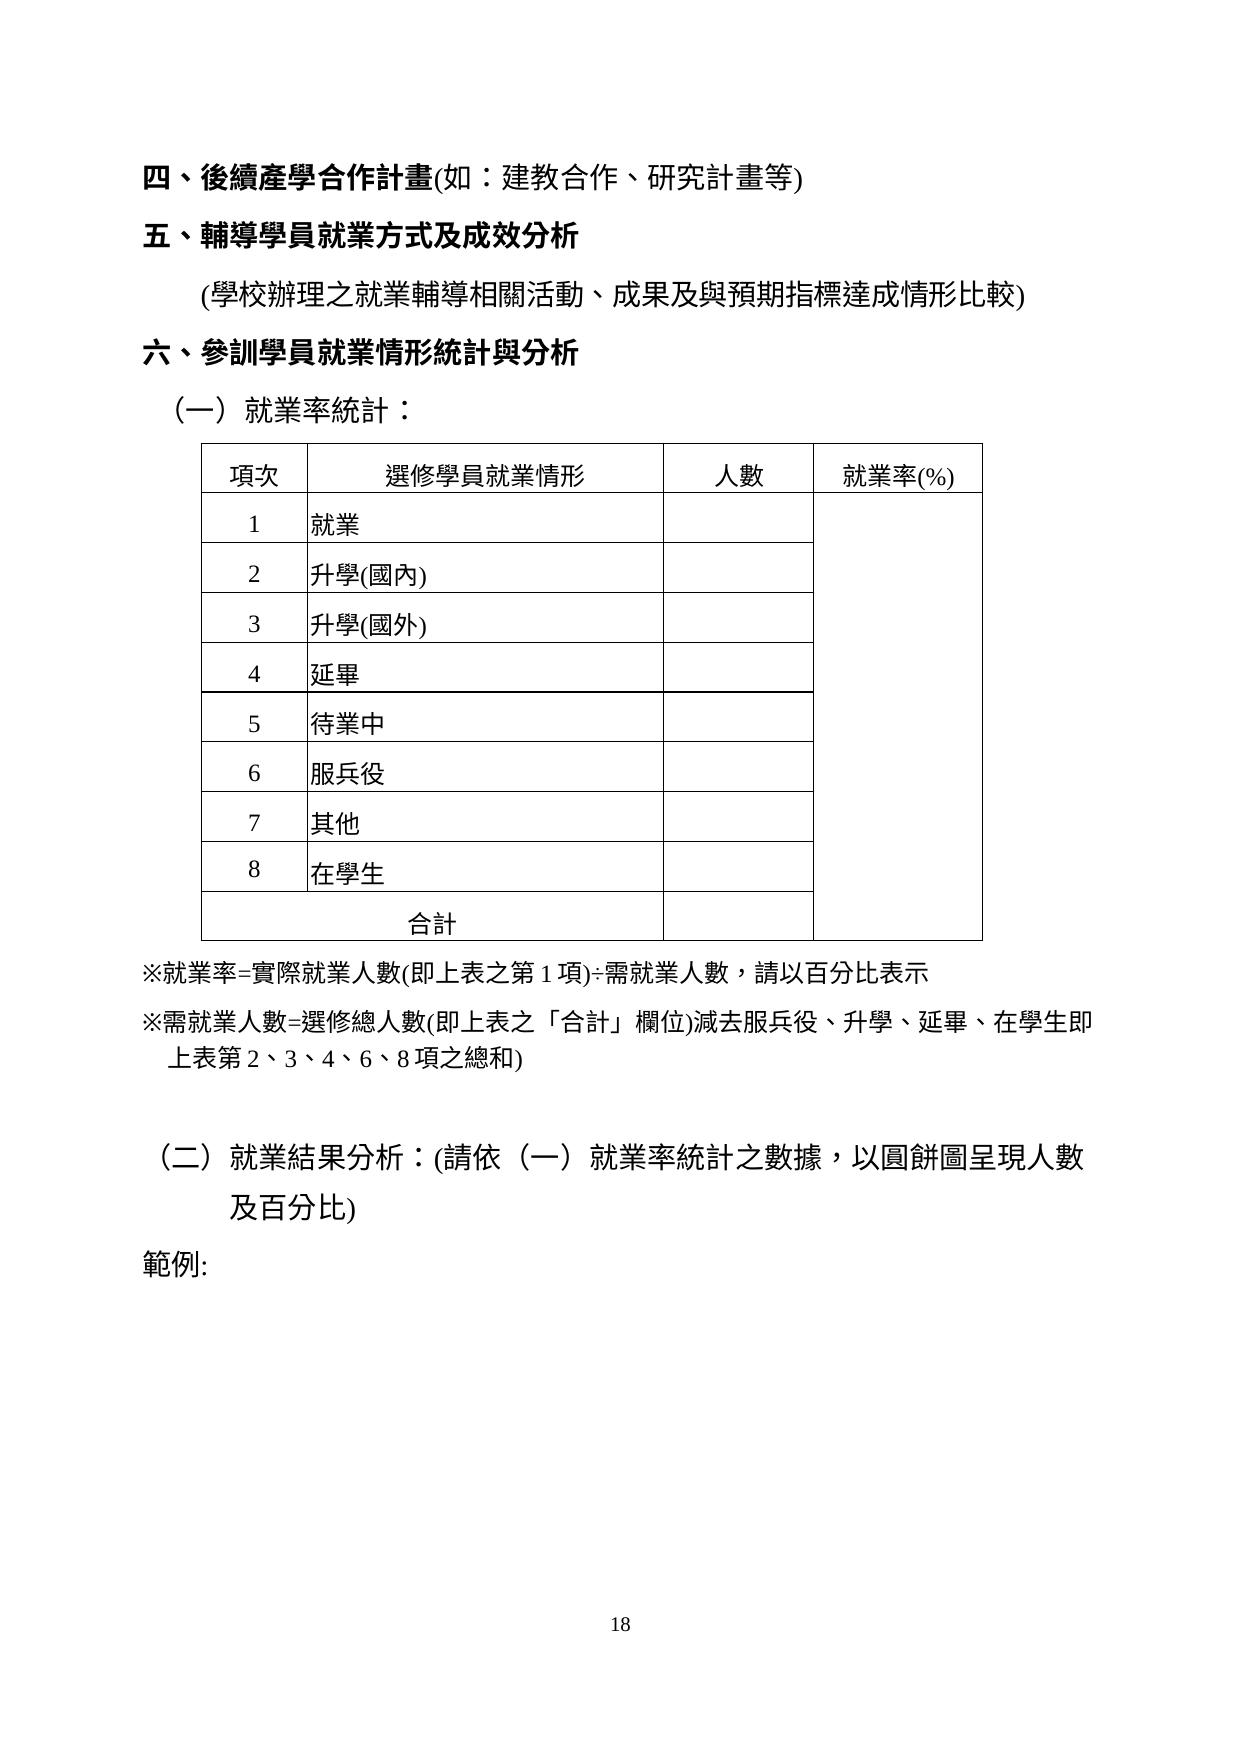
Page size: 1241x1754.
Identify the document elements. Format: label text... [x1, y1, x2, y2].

text ※需就業人數=選修總人數(即上表之「合計」欄位)減去服兵役、升學、延畢、在學生即上表第2、3、4、6、8項之總和) [142, 1003, 1098, 1075]
table_cell 合計 [202, 892, 663, 940]
table_cell 5 [202, 693, 307, 741]
text 五、輔導學員就業方式及成效分析 [142, 200, 1098, 258]
table_cell 待業中 [308, 693, 663, 741]
table_cell [664, 593, 813, 642]
table_cell [664, 892, 813, 940]
table_cell 4 [202, 643, 307, 691]
text 範例: [142, 1241, 1098, 1284]
table_cell 8 [202, 842, 307, 891]
text （二）就業結果分析：(請依（一）就業率統計之數據，以圓餅圖呈現人數及百分比) [142, 1129, 1098, 1229]
table_cell [664, 643, 813, 691]
table_header 項次 [202, 444, 307, 492]
text (學校辦理之就業輔導相關活動、成果及與預期指標達成情形比較) [200, 258, 1098, 317]
table_cell 就業 [308, 493, 663, 542]
table_header 就業率(%) [814, 444, 982, 492]
table_cell 7 [202, 792, 307, 841]
table_cell [664, 792, 813, 841]
table_cell [814, 493, 982, 940]
table_cell 升學(國外) [308, 593, 663, 642]
text （一）就業率統計： [142, 388, 1098, 430]
text ※就業率=實際就業人數(即上表之第1項)÷需就業人數，請以百分比表示 [142, 954, 1098, 990]
table_cell 2 [202, 543, 307, 592]
table_cell 3 [202, 593, 307, 642]
table_cell [664, 493, 813, 542]
table_header 選修學員就業情形 [308, 444, 663, 492]
table_cell [664, 693, 813, 741]
table_cell 升學(國內) [308, 543, 663, 592]
text 六、參訓學員就業情形統計與分析 [142, 317, 1098, 375]
table_cell [664, 742, 813, 791]
table_cell 6 [202, 742, 307, 791]
table_cell 延畢 [308, 643, 663, 691]
table_cell [664, 842, 813, 891]
table_header 人數 [664, 444, 813, 492]
table_cell 其他 [308, 792, 663, 841]
table_cell 在學生 [308, 842, 663, 891]
text 四、後續產學合作計畫(如：建教合作、研究計畫等) [142, 142, 1098, 200]
table_cell [664, 543, 813, 592]
table_cell 服兵役 [308, 742, 663, 791]
table_cell 1 [202, 493, 307, 542]
